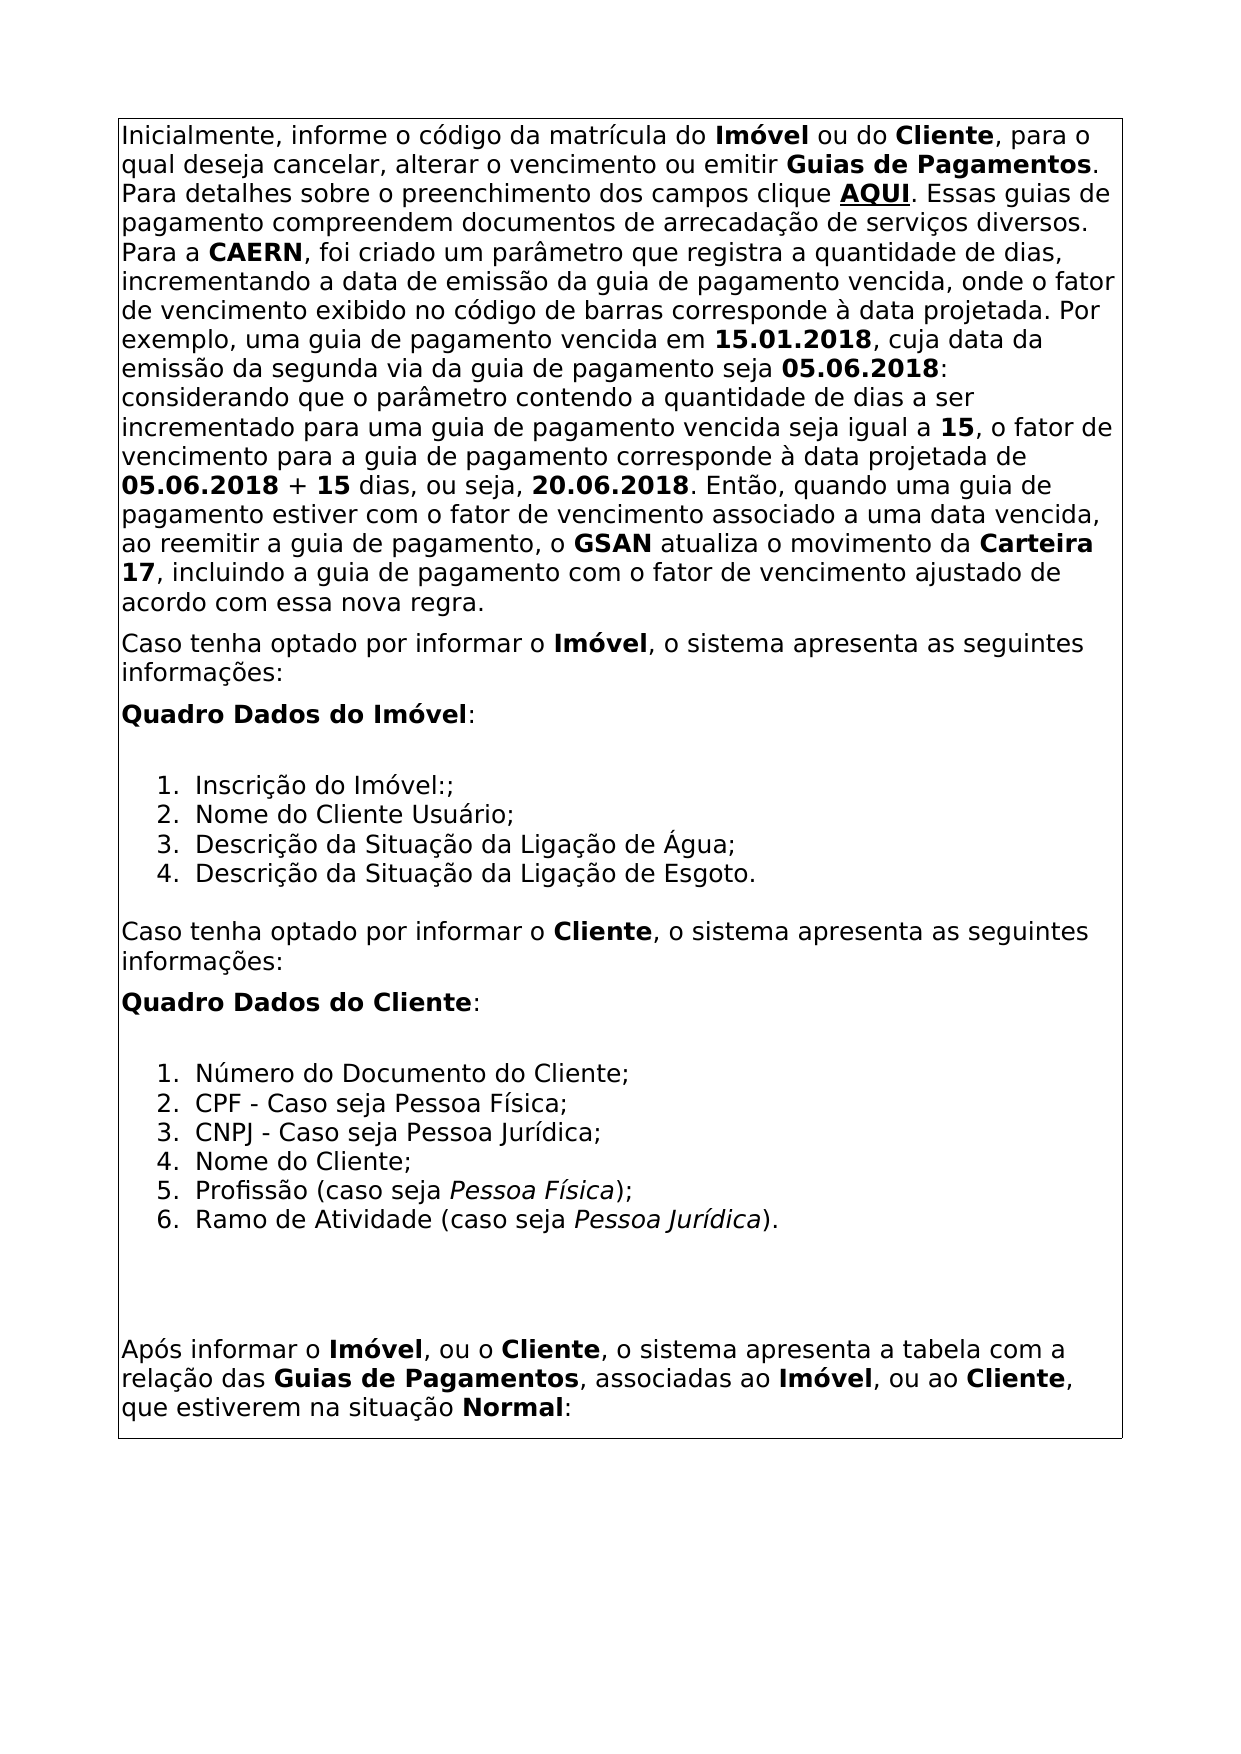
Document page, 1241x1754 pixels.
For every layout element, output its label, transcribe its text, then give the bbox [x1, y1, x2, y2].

table_header Inicialmente, informe o código da matrícula do Imóvel ou do Cliente, para o qual deseja cancelar, alterar o vencimento ou emitir Guias de Pagamentos. Para detalhes sobre o preenchimento dos campos clique AQUI. Essas guias de pagamento compreendem documentos de arrecadação de serviços diversos. Para a CAERN, foi criado um parâmetro que registra a quantidade de dias, incrementando a data de emissão da guia de pagamento vencida, onde o fator de vencimento exibido no código de barras corresponde à data projetada. Por exemplo, uma guia de pagamento vencida em 15.01.2018, cuja data da emissão da segunda via da guia de pagamento seja 05.06.2018: considerando que o parâmetro contendo a quantidade de dias a ser incrementado para uma guia de pagamento vencida seja igual a 15, o fator de vencimento para a guia de pagamento corresponde à data projetada de 05.06.2018 + 15 dias, ou seja, 20.06.2018. Então, quando uma guia de pagamento estiver com o fator de vencimento associado a uma data vencida, ao reemitir a guia de pagamento, o GSAN atualiza o movimento da Carteira 17, incluindo a guia de pagamento com o fator de vencimento ajustado de acordo com essa nova regra. Caso tenha optado por informar o Imóvel, o sistema apresenta as seguintes informações: Quadro Dados do Imóvel: Inscrição do Imóvel:; Nome do Cliente Usuário; Descrição da Situação da Ligação de Água; Descrição da Situação da Ligação de Esgoto. Caso tenha optado por informar o Cliente, o sistema apresenta as seguintes informações: Quadro Dados do Cliente: Número do Documento do Cliente; CPF - Caso seja Pessoa Física; CNPJ - Caso seja Pessoa Jurídica; Nome do Cliente; Profissão (caso seja Pessoa Física); Ramo de Atividade (caso seja Pessoa Jurídica). Após informar o Imóvel, ou o Cliente, o sistema apresenta a tabela com a relação das Guias de Pagamentos, associadas ao Imóvel, ou ao Cliente, que estiverem na situação Normal: [119, 119, 1122, 1438]
